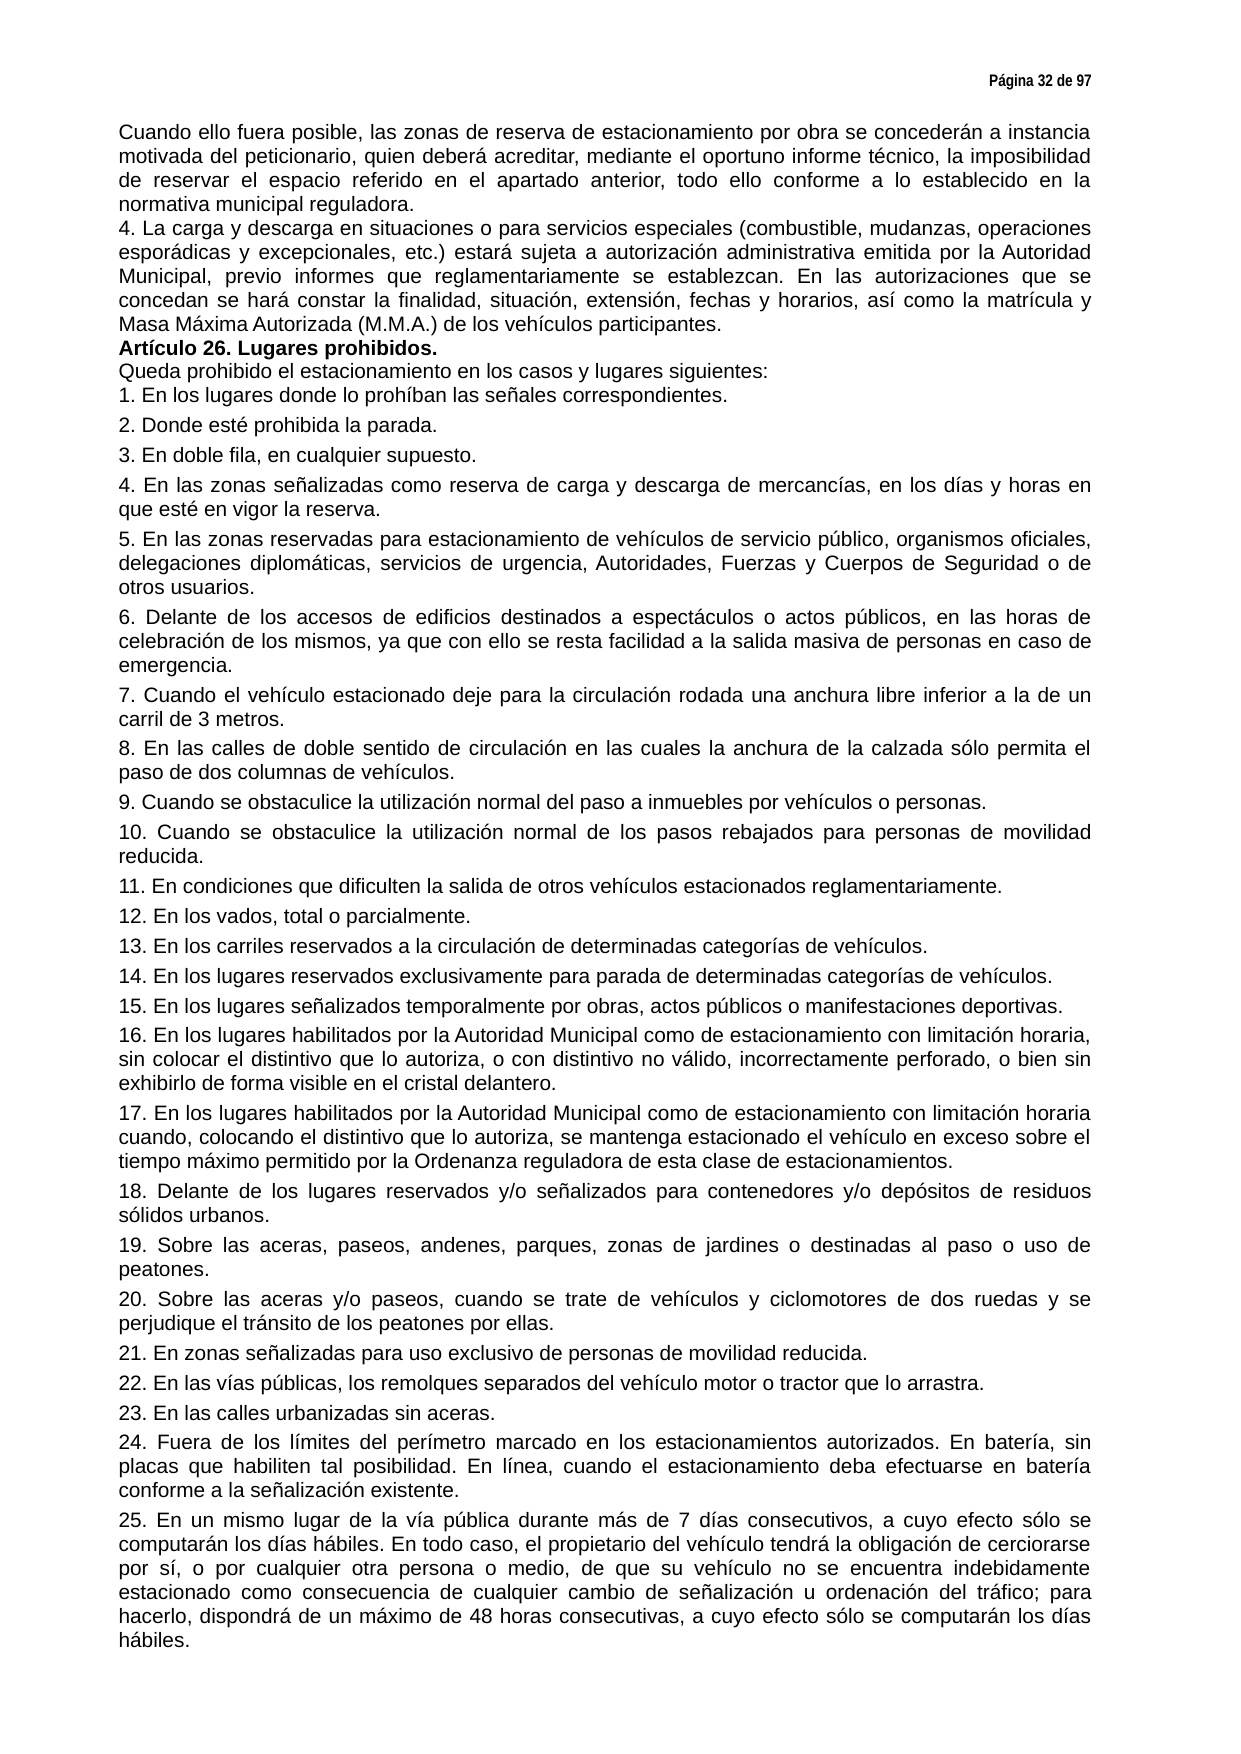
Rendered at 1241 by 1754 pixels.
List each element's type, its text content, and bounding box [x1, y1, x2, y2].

text 24. Fuera de los límites del perímetro marcado en los estacionamientos autorizados. En batería, sin placas que habiliten tal posibilidad. En línea, cuando el estacionamiento deba efectuarse en batería conforme a la señalización existente. [118, 1430, 1092, 1502]
text Artículo 26. Lugares prohibidos. [118, 335, 1092, 359]
text 11. En condiciones que dificulten la salida de otros vehículos estacionados reglamentariamente. [118, 874, 1092, 898]
text 12. En los vados, total o parcialmente. [118, 904, 1092, 928]
text 6. Delante de los accesos de edificios destinados a espectáculos o actos públicos, en las horas de celebración de los mismos, ya que con ello se resta facilidad a la salida masiva de personas en caso de emergencia. [118, 604, 1092, 676]
text 21. En zonas señalizadas para uso exclusivo de personas de movilidad reducida. [118, 1341, 1092, 1364]
text 13. En los carriles reservados a la circulación de determinadas categorías de vehículos. [118, 934, 1092, 958]
text 7. Cuando el vehículo estacionado deje para la circulación rodada una anchura libre inferior a la de un carril de 3 metros. [118, 682, 1092, 730]
text 4. En las zonas señalizadas como reserva de carga y descarga de mercancías, en los días y horas en que esté en vigor la reserva. [118, 473, 1092, 521]
text 19. Sobre las aceras, paseos, andenes, parques, zonas de jardines o destinadas al paso o uso de peatones. [118, 1233, 1092, 1281]
text 4. La carga y descarga en situaciones o para servicios especiales (combustible, mudanzas, operaciones esporádicas y excepcionales, etc.) estará sujeta a autorización administrativa emitida por la Autoridad Municipal, previo informes que reglamentariamente se establezcan. En las autorizaciones que se concedan se hará constar la finalidad, situación, extensión, fechas y horarios, así como la matrícula y Masa Máxima Autorizada (M.M.A.) de los vehículos participantes. [118, 216, 1092, 335]
text 18. Delante de los lugares reservados y/o señalizados para contenedores y/o depósitos de residuos sólidos urbanos. [118, 1179, 1092, 1227]
text 10. Cuando se obstaculice la utilización normal de los pasos rebajados para personas de movilidad reducida. [118, 820, 1092, 868]
text 15. En los lugares señalizados temporalmente por obras, actos públicos o manifestaciones deportivas. [118, 993, 1092, 1017]
text 16. En los lugares habilitados por la Autoridad Municipal como de estacionamiento con limitación horaria, sin colocar el distintivo que lo autoriza, o con distintivo no válido, incorrectamente perforado, o bien sin exhibirlo de forma visible en el cristal delantero. [118, 1023, 1092, 1095]
text 17. En los lugares habilitados por la Autoridad Municipal como de estacionamiento con limitación horaria cuando, colocando el distintivo que lo autoriza, se mantenga estacionado el vehículo en exceso sobre el tiempo máximo permitido por la Ordenanza reguladora de esta clase de estacionamientos. [118, 1101, 1092, 1173]
text 3. En doble fila, en cualquier supuesto. [118, 443, 1092, 467]
text 9. Cuando se obstaculice la utilización normal del paso a inmuebles por vehículos o personas. [118, 790, 1092, 814]
text Cuando ello fuera posible, las zonas de reserva de estacionamiento por obra se concederán a instancia motivada del peticionario, quien deberá acreditar, mediante el oportuno informe técnico, la imposibilidad de reservar el espacio referido en el apartado anterior, todo ello conforme a lo establecido en la normativa municipal reguladora. [118, 120, 1092, 216]
text 22. En las vías públicas, los remolques separados del vehículo motor o tractor que lo arrastra. [118, 1370, 1092, 1394]
text 1. En los lugares donde lo prohíban las señales correspondientes. [118, 383, 1092, 407]
text 2. Donde esté prohibida la parada. [118, 413, 1092, 437]
text 14. En los lugares reservados exclusivamente para parada de determinadas categorías de vehículos. [118, 963, 1092, 987]
text 5. En las zonas reservadas para estacionamiento de vehículos de servicio público, organismos oficiales, delegaciones diplomáticas, servicios de urgencia, Autoridades, Fuerzas y Cuerpos de Seguridad o de otros usuarios. [118, 527, 1092, 599]
text 8. En las calles de doble sentido de circulación en las cuales la anchura de la calzada sólo permita el paso de dos columnas de vehículos. [118, 736, 1092, 784]
text Queda prohibido el estacionamiento en los casos y lugares siguientes: [118, 359, 1092, 383]
text 25. En un mismo lugar de la vía pública durante más de 7 días consecutivos, a cuyo efecto sólo se computarán los días hábiles. En todo caso, el propietario del vehículo tendrá la obligación de cerciorarse por sí, o por cualquier otra persona o medio, de que su vehículo no se encuentra indebidamente estacionado como consecuencia de cualquier cambio de señalización u ordenación del tráfico; para hacerlo, dispondrá de un máximo de 48 horas consecutivas, a cuyo efecto sólo se computarán los días hábiles. [118, 1508, 1092, 1652]
text 23. En las calles urbanizadas sin aceras. [118, 1400, 1092, 1424]
text 20. Sobre las aceras y/o paseos, cuando se trate de vehículos y ciclomotores de dos ruedas y se perjudique el tránsito de los peatones por ellas. [118, 1287, 1092, 1334]
